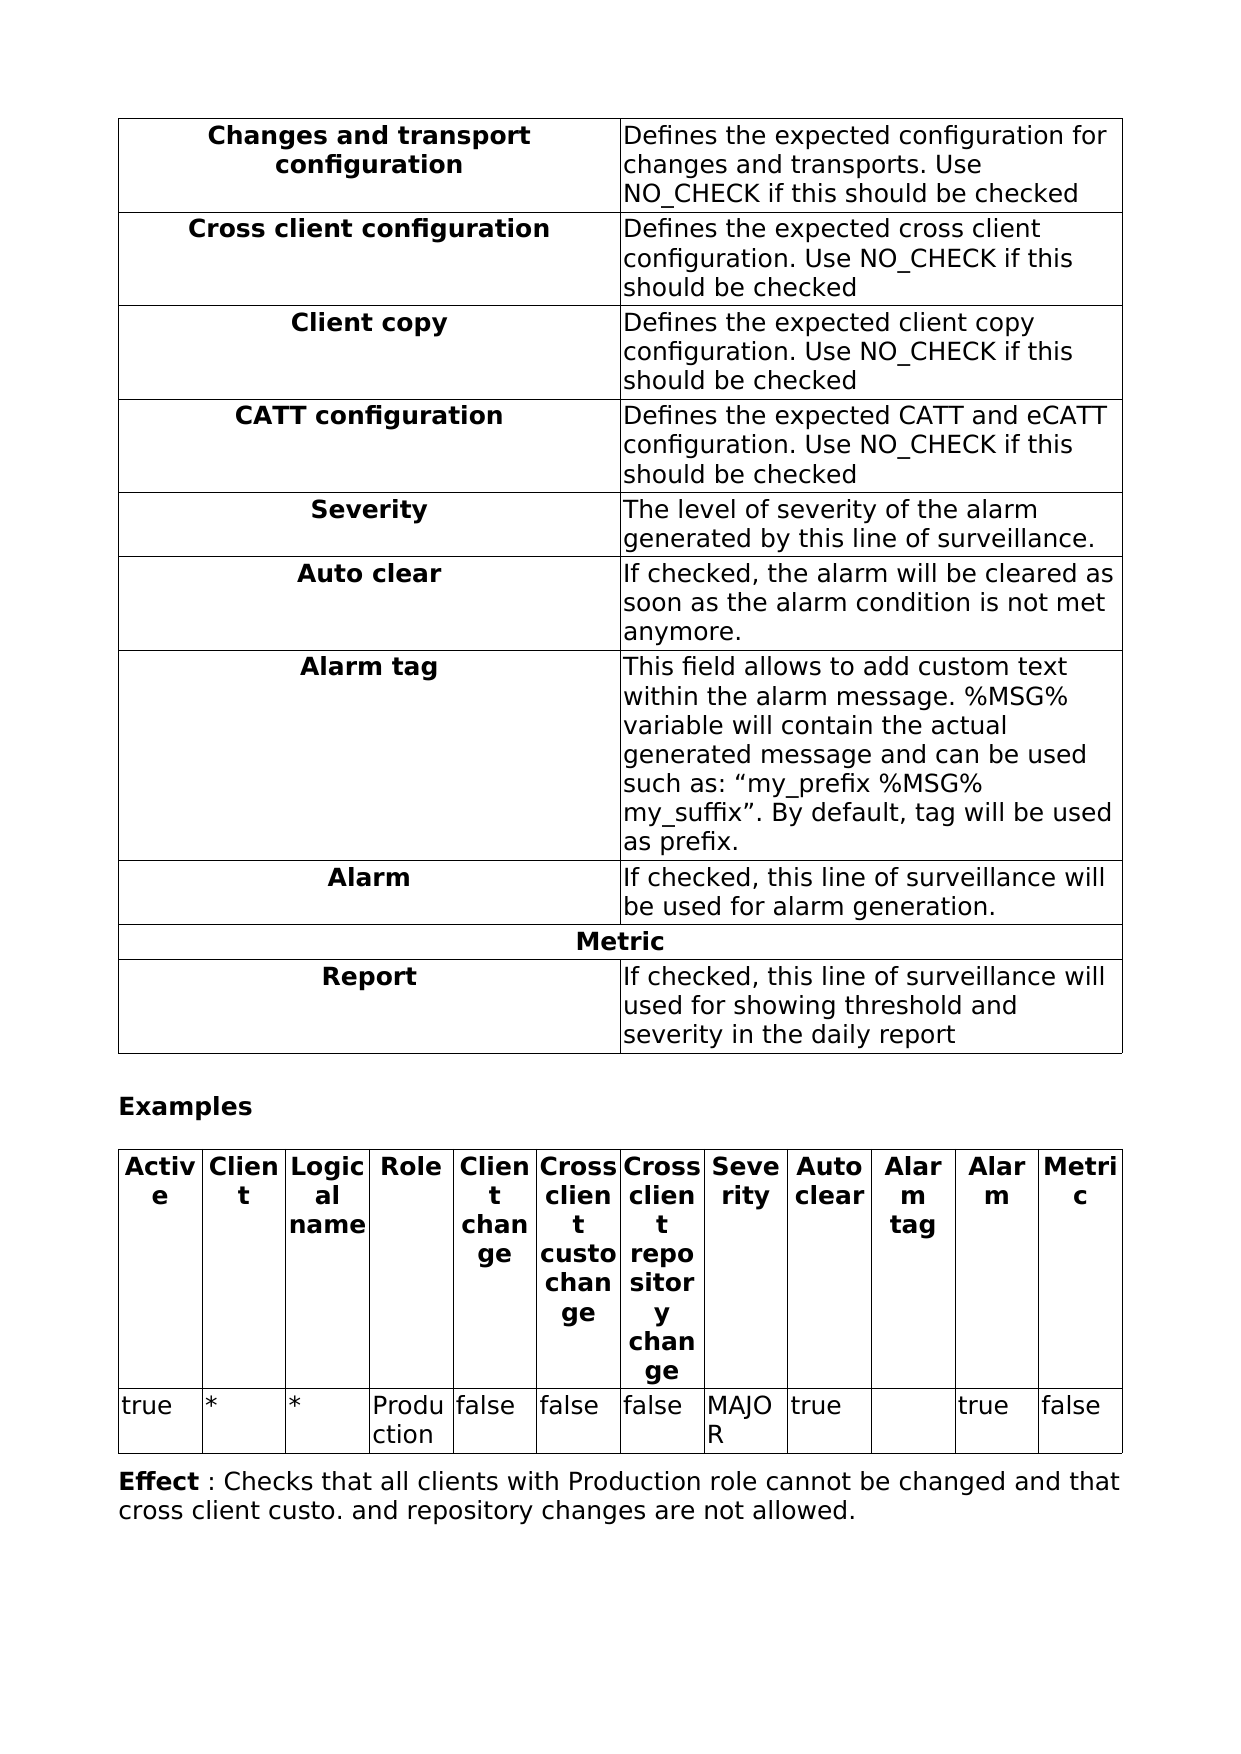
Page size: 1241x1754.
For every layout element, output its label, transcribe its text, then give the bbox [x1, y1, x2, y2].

table_cell [872, 1389, 955, 1452]
table_header Cross client repository change [621, 1150, 704, 1388]
table_header Client [203, 1150, 285, 1388]
table_cell Production [370, 1389, 453, 1452]
table_cell false [454, 1389, 536, 1452]
table_header Metric [1039, 1150, 1122, 1388]
table_cell Metric [119, 925, 1122, 959]
table_cell Defines the expected client copy configuration. Use NO_CHECK if this should be checked [621, 306, 1122, 398]
table_cell Alarm tag [119, 651, 620, 860]
table_cell * [203, 1389, 285, 1452]
table_cell false [1039, 1389, 1122, 1452]
table_cell Severity [119, 493, 620, 556]
table_cell * [286, 1389, 369, 1452]
table_cell Client copy [119, 306, 620, 398]
table_cell Alarm [119, 861, 620, 924]
table_cell true [119, 1389, 202, 1452]
table_header Client change [454, 1150, 536, 1388]
table_header Active [119, 1150, 202, 1388]
table_header Alarm [956, 1150, 1038, 1388]
table_cell CATT configuration [119, 400, 620, 492]
table_header Auto clear [788, 1150, 871, 1388]
table_cell true [788, 1389, 871, 1452]
table_header Logical name [286, 1150, 369, 1388]
table_header Severity [705, 1150, 787, 1388]
table_cell Defines the expected CATT and eCATT configuration. Use NO_CHECK if this should be checked [621, 400, 1122, 492]
table_cell MAJOR [705, 1389, 787, 1452]
table_cell The level of severity of the alarm generated by this line of surveillance. [621, 493, 1122, 556]
table_cell Changes and transport configuration [119, 119, 620, 212]
table_cell Defines the expected cross client configuration. Use NO_CHECK if this should be checked [621, 213, 1122, 305]
table_cell false [537, 1389, 620, 1452]
table_cell If checked, this line of surveillance will used for showing threshold and severity in the daily report [621, 960, 1122, 1052]
table_cell Report [119, 960, 620, 1052]
subtitle Examples [118, 1092, 1122, 1122]
text Effect : Checks that all clients with Production role cannot be changed and that cross client custo. and repository changes are not allowed. [118, 1467, 1122, 1526]
table_cell Cross client configuration [119, 213, 620, 305]
table_cell If checked, this line of surveillance will be used for alarm generation. [621, 861, 1122, 924]
table_cell true [956, 1389, 1038, 1452]
table_header Role [370, 1150, 453, 1388]
table_header Alarm tag [872, 1150, 955, 1388]
table_cell Auto clear [119, 557, 620, 649]
table_cell This field allows to add custom text within the alarm message. %MSG% variable will contain the actual generated message and can be used such as: “my_prefix %MSG% my_suffix”. By default, tag will be used as prefix. [621, 651, 1122, 860]
table_cell If checked, the alarm will be cleared as soon as the alarm condition is not met anymore. [621, 557, 1122, 649]
table_cell false [621, 1389, 704, 1452]
table_header Cross client custo change [537, 1150, 620, 1388]
table_cell Defines the expected configuration for changes and transports. Use NO_CHECK if this should be checked [621, 119, 1122, 212]
